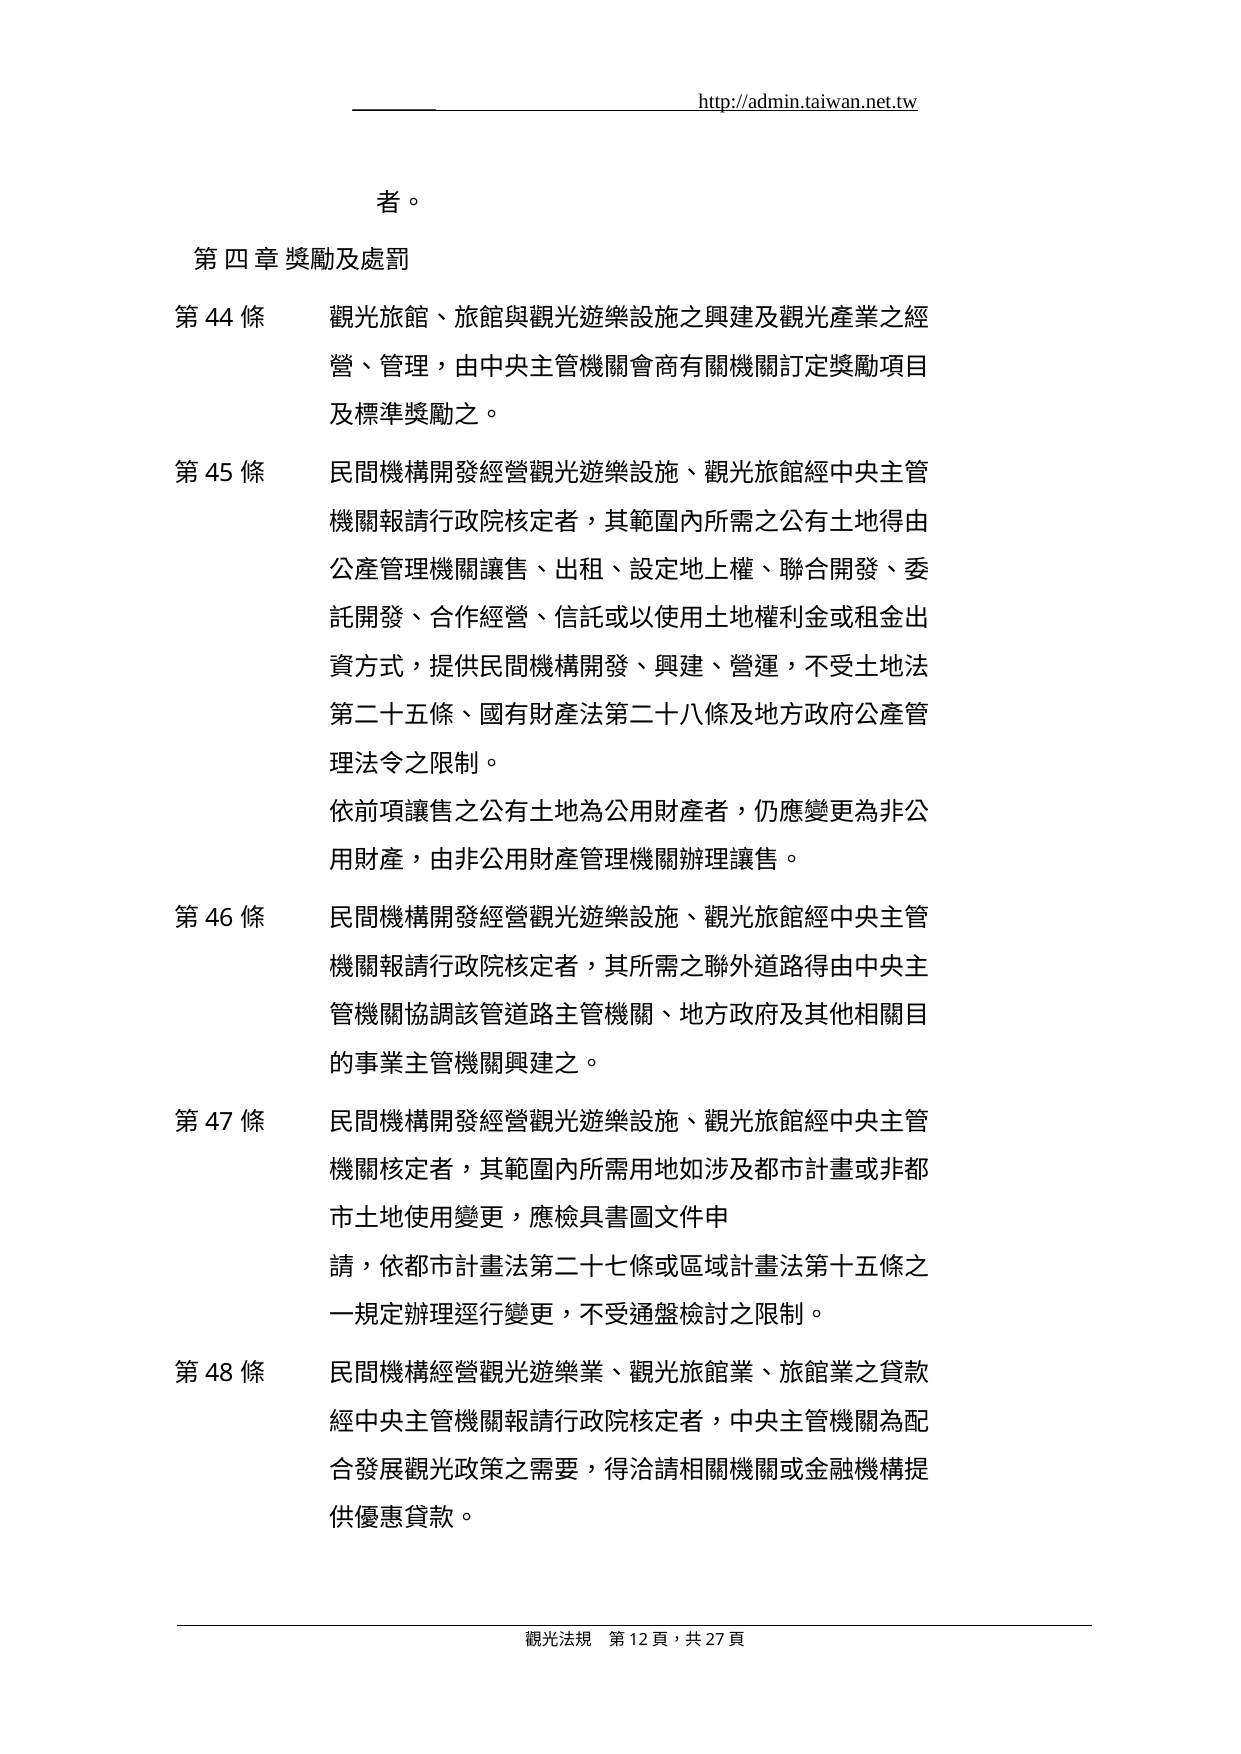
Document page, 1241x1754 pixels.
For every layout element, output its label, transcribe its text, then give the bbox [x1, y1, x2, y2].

table_cell 第 45 條 [169, 442, 312, 887]
table_cell 第 四 章 獎勵及處罰 [169, 229, 947, 287]
table_cell [312, 171, 327, 229]
table_cell 民間機構開發經營觀光遊樂設施、觀光旅館經中央主管機關核定者，其範圍內所需用地如涉及都市計畫或非都市土地使用變更，應檢具書圖文件申 請，依都市計畫法第二十七條或區域計畫法第十五條之一規定辦理逕行變更，不受通盤檢討之限制。 [327, 1090, 947, 1342]
table_cell 觀光旅館、旅館與觀光遊樂設施之興建及觀光產業之經營、管理，由中央主管機關會商有關機關訂定獎勵項目及標準獎勵之。 [327, 287, 947, 442]
table_cell 第 44 條 [169, 287, 312, 442]
table_cell 者。 [327, 171, 947, 229]
table_cell [312, 287, 327, 442]
table_cell 第 46 條 [169, 887, 312, 1090]
table_cell 第 48 條 [169, 1342, 312, 1545]
table_cell [169, 171, 312, 229]
table_cell 民間機構經營觀光遊樂業、觀光旅館業、旅館業之貸款經中央主管機關報請行政院核定者，中央主管機關為配合發展觀光政策之需要，得洽請相關機關或金融機構提供優惠貸款。 [327, 1342, 947, 1545]
table_cell 民間機構開發經營觀光遊樂設施、觀光旅館經中央主管機關報請行政院核定者，其範圍內所需之公有土地得由公產管理機關讓售、出租、設定地上權、聯合開發、委託開發、合作經營、信託或以使用土地權利金或租金出資方式，提供民間機構開發、興建、營運，不受土地法第二十五條、國有財產法第二十八條及地方政府公產管理法令之限制。 依前項讓售之公有土地為公用財產者，仍應變更為非公用財產，由非公用財產管理機關辦理讓售。 [327, 442, 947, 887]
table_cell [312, 887, 327, 1090]
table_cell [312, 442, 327, 887]
table_cell 民間機構開發經營觀光遊樂設施、觀光旅館經中央主管機關報請行政院核定者，其所需之聯外道路得由中央主管機關協調該管道路主管機關、地方政府及其他相關目的事業主管機關興建之。 [327, 887, 947, 1090]
table_cell 第 47 條 [169, 1090, 312, 1342]
table_cell [312, 1342, 327, 1545]
table_cell [312, 1090, 327, 1342]
